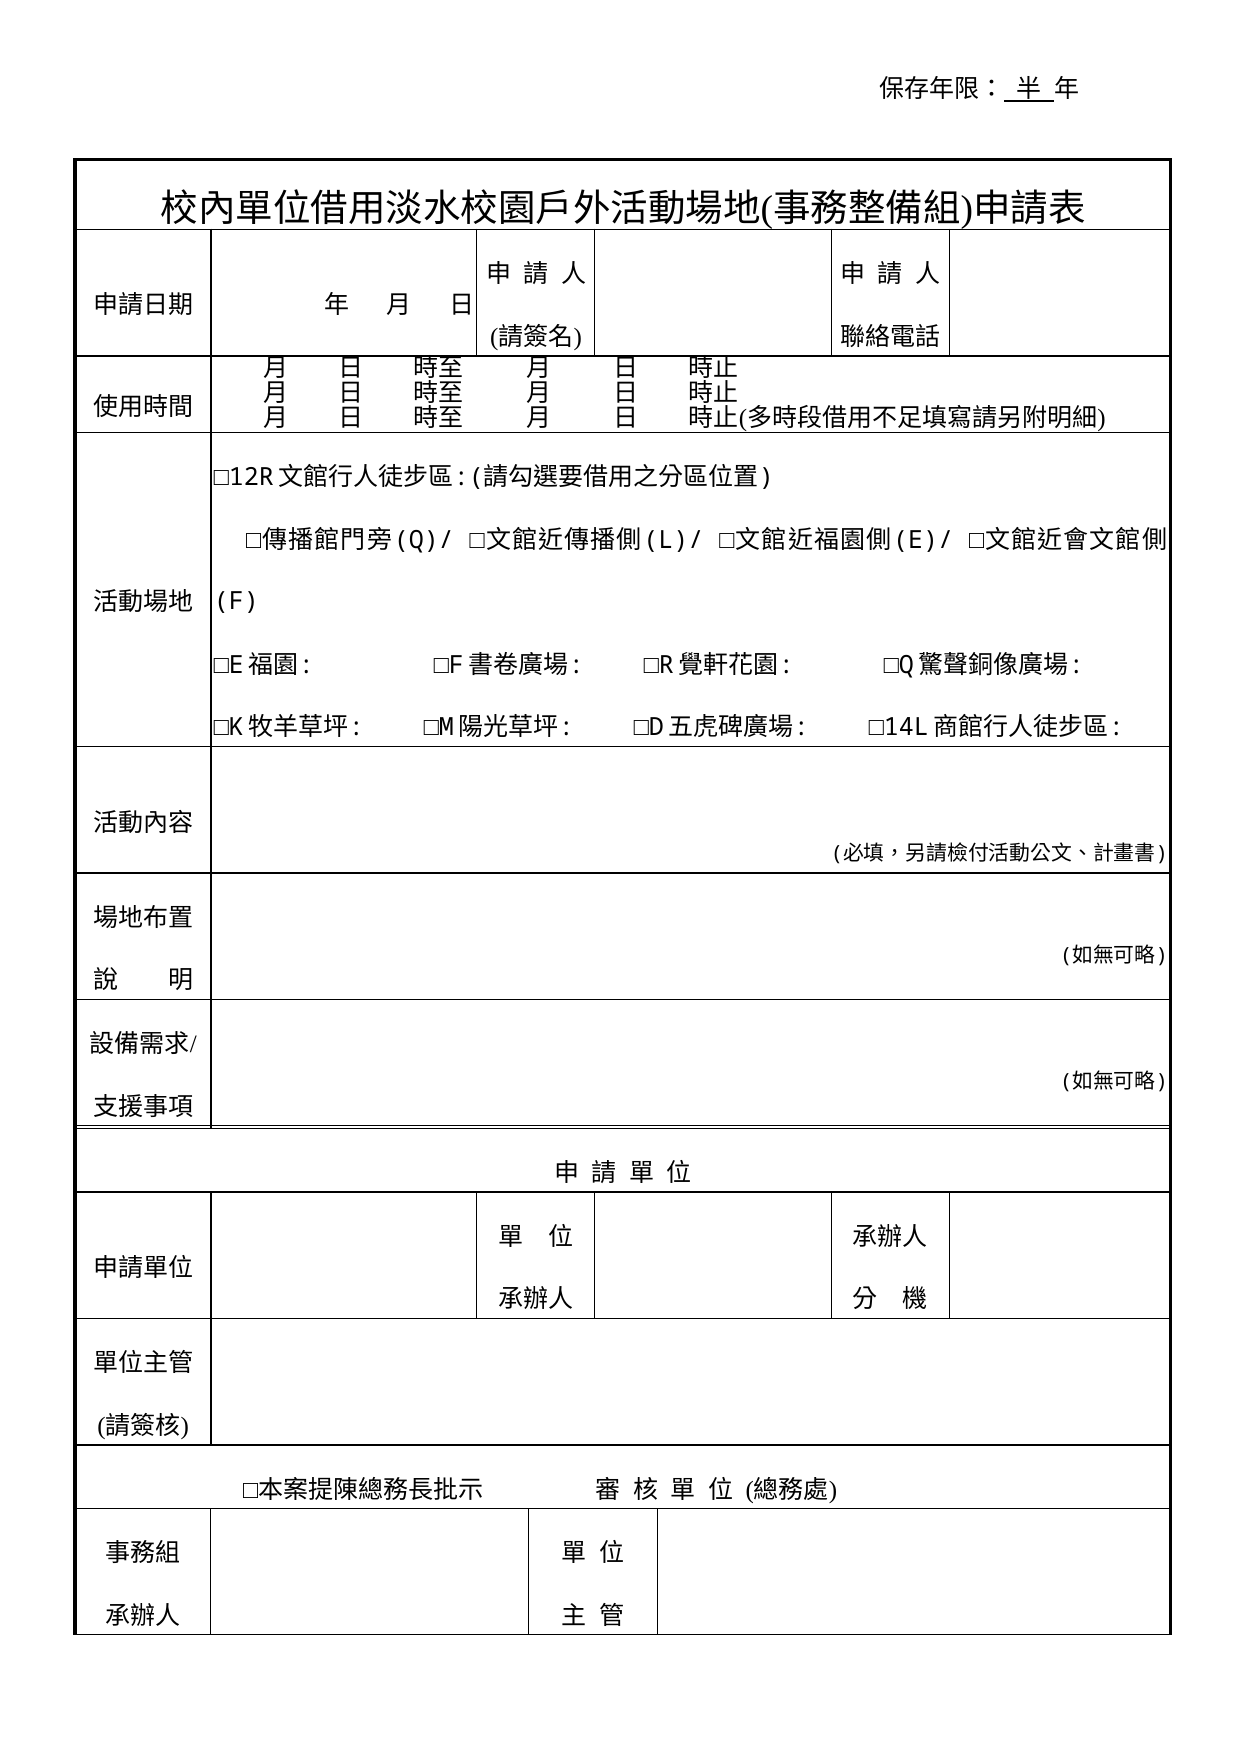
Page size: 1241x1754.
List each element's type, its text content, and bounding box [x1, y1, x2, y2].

table_cell [950, 230, 1169, 355]
table_cell 申 請 人 聯絡電話 [832, 230, 949, 355]
table_cell □12R文館行人徒步區:(請勾選要借用之分區位置) □傳播館門旁(Q)/ □文館近傳播側(L)/ □文館近福園側(E)/ □文館近會文館側(F) □E福園: □F書卷廣場: □R覺軒花園: □Q驚聲銅像廣場: □K牧羊草坪: □M陽光草坪: □D五虎碑廣場: □14L商館行人徒步區: [212, 433, 1169, 746]
table_cell [595, 1193, 831, 1317]
table_cell 月 日 時至 月 日 時止 月 日 時至 月 日 時止 月 日 時至 月 日 時止(多時段借用不足填寫請另附明細) [212, 357, 1169, 432]
table_cell 場地布置 說 明 [77, 874, 210, 999]
table_cell 事務組 承辦人 [77, 1509, 210, 1634]
table_cell 承辦人 分 機 [832, 1193, 949, 1317]
table_cell 申 請 單 位 [77, 1129, 1169, 1191]
table_cell [211, 1509, 528, 1634]
text 保存年限： 半 年 [819, 69, 1225, 105]
table_cell (必填，另請檢付活動公文、計畫書) [212, 747, 1169, 872]
table_cell 活動內容 [77, 747, 210, 872]
table_header 校內單位借用淡水校園戶外活動場地(事務整備組)申請表 [77, 161, 1169, 228]
table_cell [658, 1509, 1169, 1634]
table_cell [950, 1193, 1169, 1317]
table_cell □本案提陳總務長批示 審 核 單 位 (總務處) [77, 1446, 1169, 1508]
table_cell 申請日期 [77, 230, 210, 355]
table_cell [212, 1193, 476, 1317]
table_cell 單 位 承辦人 [477, 1193, 594, 1317]
table_cell (如無可略) [212, 1000, 1169, 1125]
table_cell 使用時間 [77, 357, 210, 432]
table_cell 活動場地 [77, 433, 210, 746]
table_cell 設備需求/ 支援事項 [77, 1000, 210, 1125]
table_cell 單 位 主 管 [529, 1509, 657, 1634]
table_cell (如無可略) [212, 874, 1169, 999]
table_cell [595, 230, 831, 355]
table_cell 單位主管 (請簽核) [77, 1319, 210, 1444]
table_cell 年 月 日 [212, 230, 476, 355]
table_cell [212, 1319, 1169, 1444]
table_cell 申 請 人 (請簽名) [477, 230, 594, 355]
table_cell 申請單位 [77, 1193, 210, 1317]
